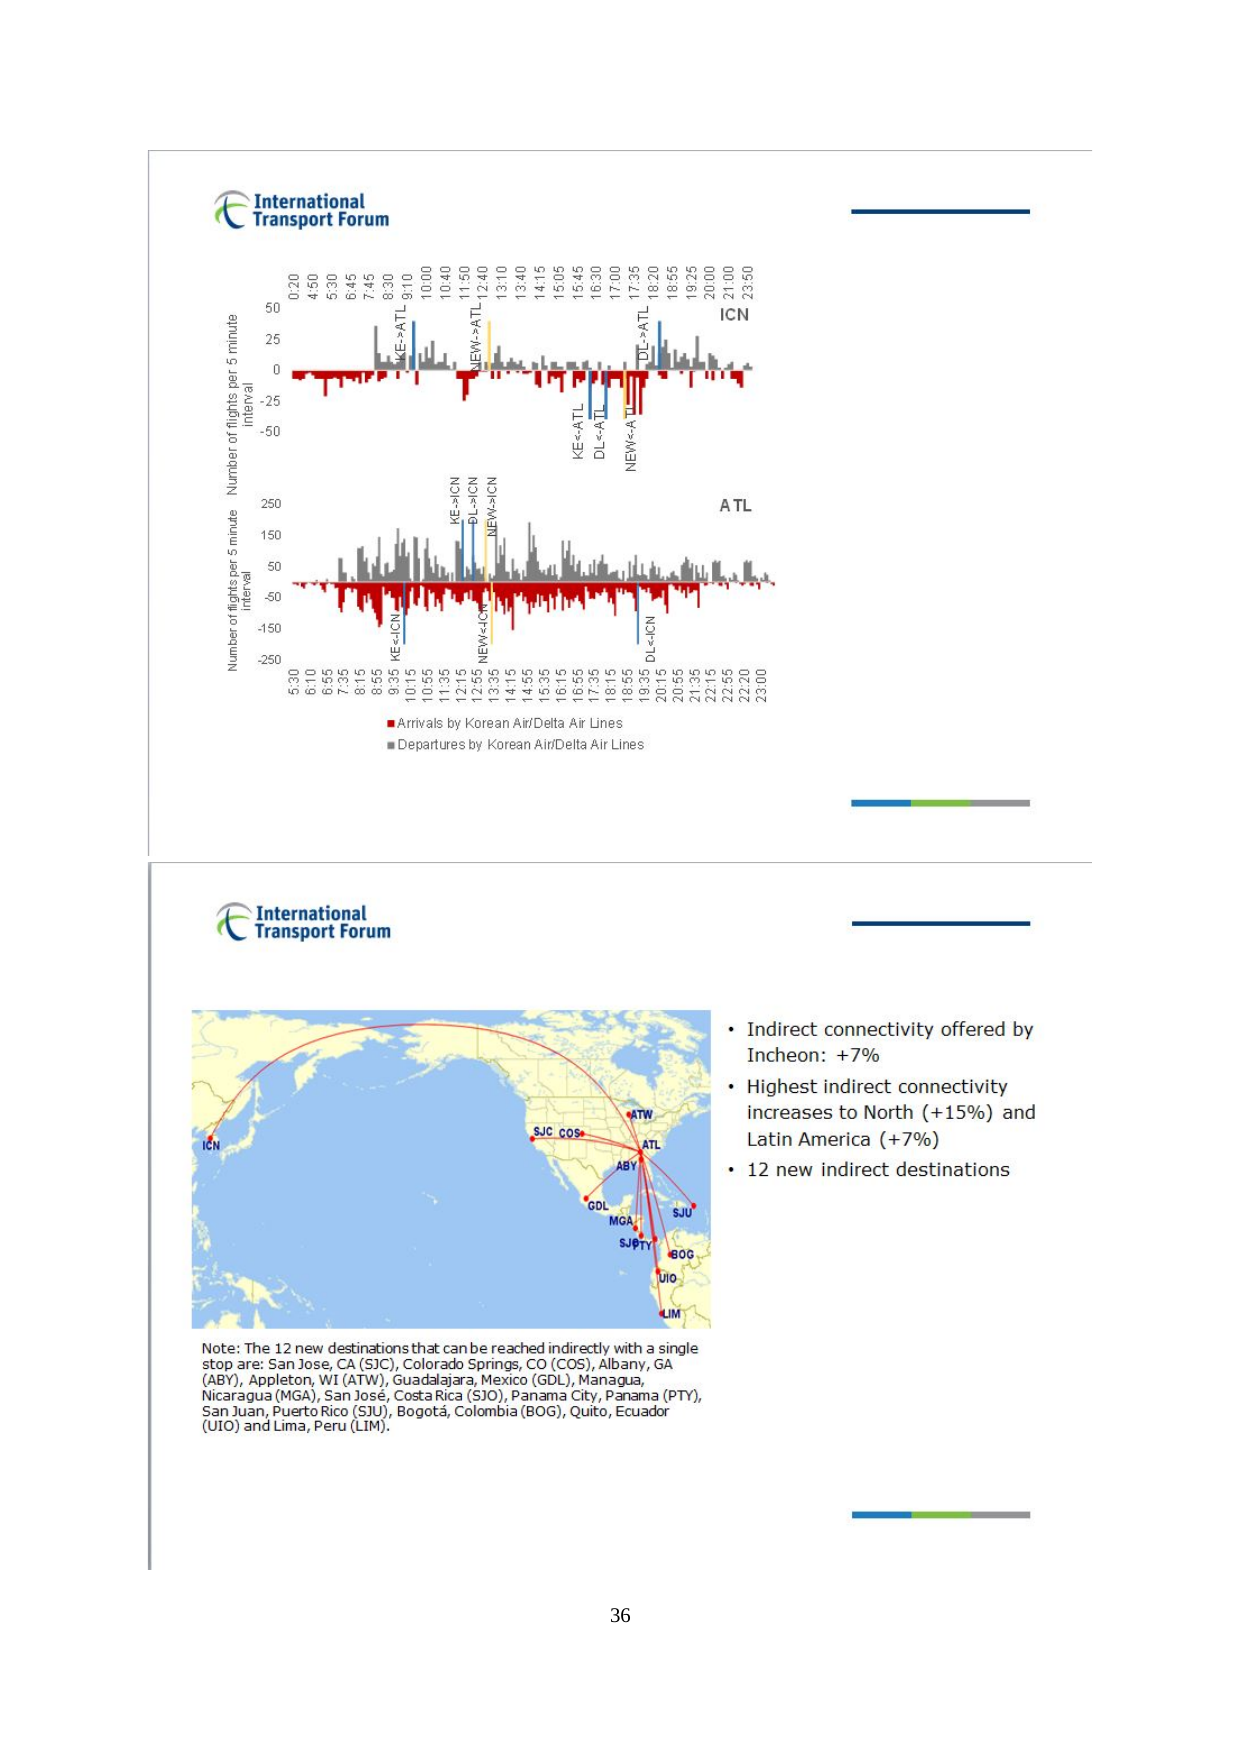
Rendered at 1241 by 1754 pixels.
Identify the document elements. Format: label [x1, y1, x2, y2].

picture [147, 150, 1093, 856]
picture [147, 862, 1092, 1570]
